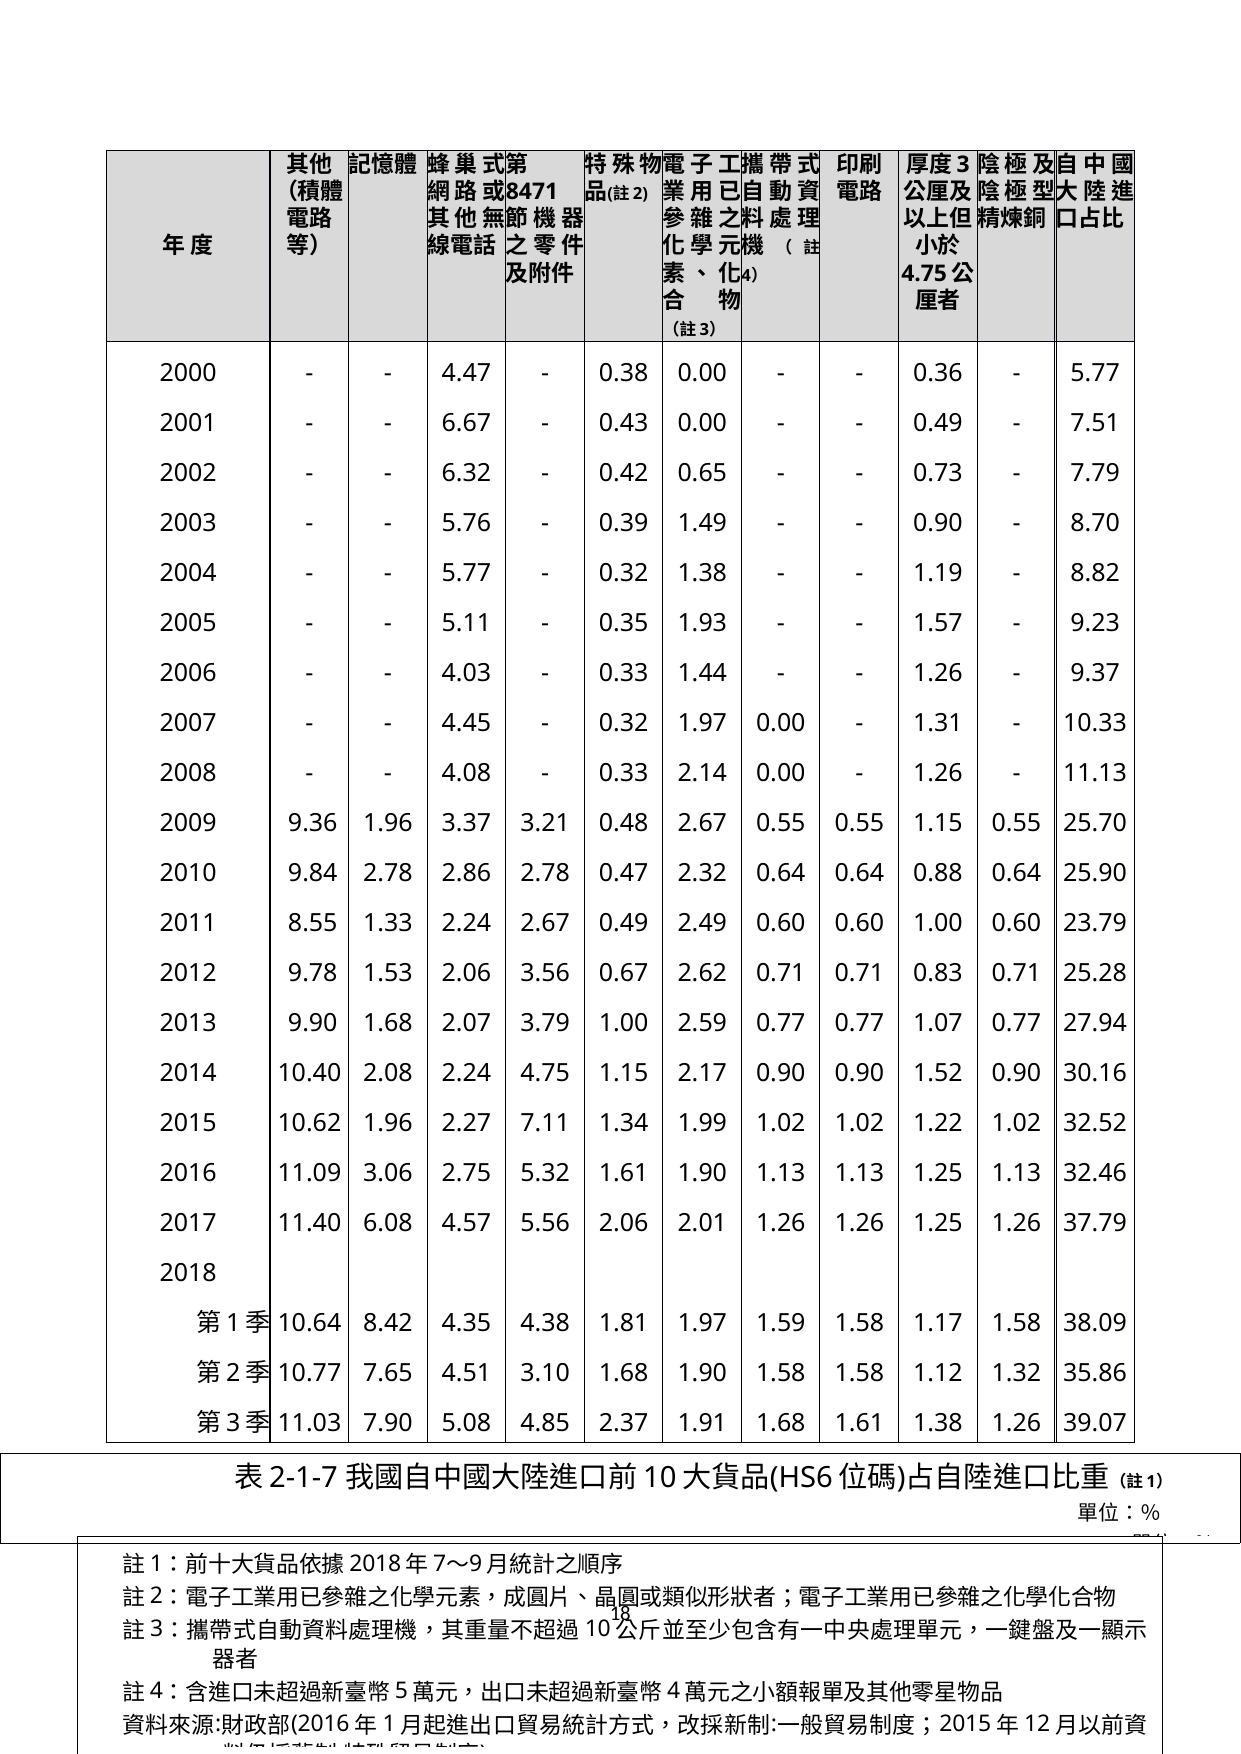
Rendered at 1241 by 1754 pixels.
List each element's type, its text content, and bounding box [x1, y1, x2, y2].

text 表2-1-7 我國自中國大陸進口前10大貨品(HS6位碼)占自陸進口比重（註1） [15, 1461, 1225, 1494]
table_cell 5.77 7.51 7.79 8.70 8.82 9.23 9.37 10.33 11.13 25.70 25.90 23.79 25.28 27.94 30.16 32.52 32.46 37.79 38.09 35.86 39.07 [1057, 342, 1134, 1442]
table_header 印刷 電路 [820, 151, 898, 341]
table_cell 0.36 0.49 0.73 0.90 1.19 1.57 1.26 1.31 1.26 1.15 0.88 1.00 0.83 1.07 1.52 1.22 1.25 1.25 1.17 1.12 1.38 [899, 342, 977, 1442]
table_cell - - - - - - - - - 0.55 0.64 0.60 0.71 0.77 0.90 1.02 1.13 1.26 1.58 1.58 1.61 [820, 342, 898, 1442]
table_header 陰極及陰極型精煉銅 [978, 151, 1054, 341]
table_header 其他 （積體電路等） [271, 151, 348, 341]
table_header 電子工業用已參雜之化學元素、化合物（註3） [663, 151, 741, 341]
table_cell 4.47 6.67 6.32 5.76 5.77 5.11 4.03 4.45 4.08 3.37 2.86 2.24 2.06 2.07 2.24 2.27 2.75 4.57 4.35 4.51 5.08 [428, 342, 505, 1442]
table_header 第8471節機器之零件及附件 [506, 151, 584, 341]
table_header 自中國大陸進口占比 [1057, 151, 1134, 341]
text 註4：含進口未超過新臺幣5萬元，出口未超過新臺幣4萬元之小額報單及其他零星物品 [122, 1676, 1147, 1705]
table_header 特殊物品(註2) [585, 151, 662, 341]
text 資料來源:財政部(2016年1月起進出口貿易統計方式，改採新制:一般貿易制度；2015年12月以前資料仍採舊制:特殊貿易制度) [122, 1708, 1147, 1746]
table_cell 2000 2001 2002 2003 2004 2005 2006 2007 2008 2009 2010 2011 2012 2013 2014 2015 2016 2017 2018 第1季 第2季 第3季 [107, 342, 269, 1442]
table_header 年 度 [107, 151, 269, 341]
table_cell 0.00 0.00 0.65 1.49 1.38 1.93 1.44 1.97 2.14 2.67 2.32 2.49 2.62 2.59 2.17 1.99 1.90 2.01 1.97 1.90 1.91 [663, 342, 741, 1442]
table_cell - - - - - - - - - 1.96 2.78 1.33 1.53 1.68 2.08 1.96 3.06 6.08 8.42 7.65 7.90 [349, 342, 427, 1442]
table_cell 0.38 0.43 0.42 0.39 0.32 0.35 0.33 0.32 0.33 0.48 0.47 0.49 0.67 1.00 1.15 1.34 1.61 2.06 1.81 1.68 2.37 [585, 342, 662, 1442]
table_cell - - - - - - - - - 0.55 0.64 0.60 0.71 0.77 0.90 1.02 1.13 1.26 1.58 1.32 1.26 [978, 342, 1054, 1442]
table_header 攜帶式自動資料處理機（註4） [742, 151, 819, 341]
text 單位：％ [15, 1527, 1215, 1535]
table_header 記憶體 [349, 151, 427, 341]
table_cell - - - - - - - 0.00 0.00 0.55 0.64 0.60 0.71 0.77 0.90 1.02 1.13 1.26 1.59 1.58 1.68 [742, 342, 819, 1442]
table_header 蜂巢式網路或其他無線電話 [428, 151, 505, 341]
text 單位：％ [15, 1494, 1225, 1527]
table_header 厚度3公厘及以上但小於4.75公厘者 [899, 151, 977, 341]
text 註3：攜帶式自動資料處理機，其重量不超過10公斤並至少包含有一中央處理單元，一鍵盤及一顯示器者 [122, 1613, 1147, 1672]
text 註1：前十大貨品依據2018年7～9月統計之順序 [122, 1548, 1147, 1577]
table_cell - - - - - - - - - 9.36 9.84 8.55 9.78 9.90 10.40 10.62 11.09 11.40 10.64 10.77 11.03 [271, 342, 348, 1442]
table_cell - - - - - - - - - 3.21 2.78 2.67 3.56 3.79 4.75 7.11 5.32 5.56 4.38 3.10 4.85 [506, 342, 584, 1442]
text 註2：電子工業用已參雜之化學元素，成圓片、晶圓或類似形狀者；電子工業用已參雜之化學化合物 [122, 1581, 1147, 1610]
